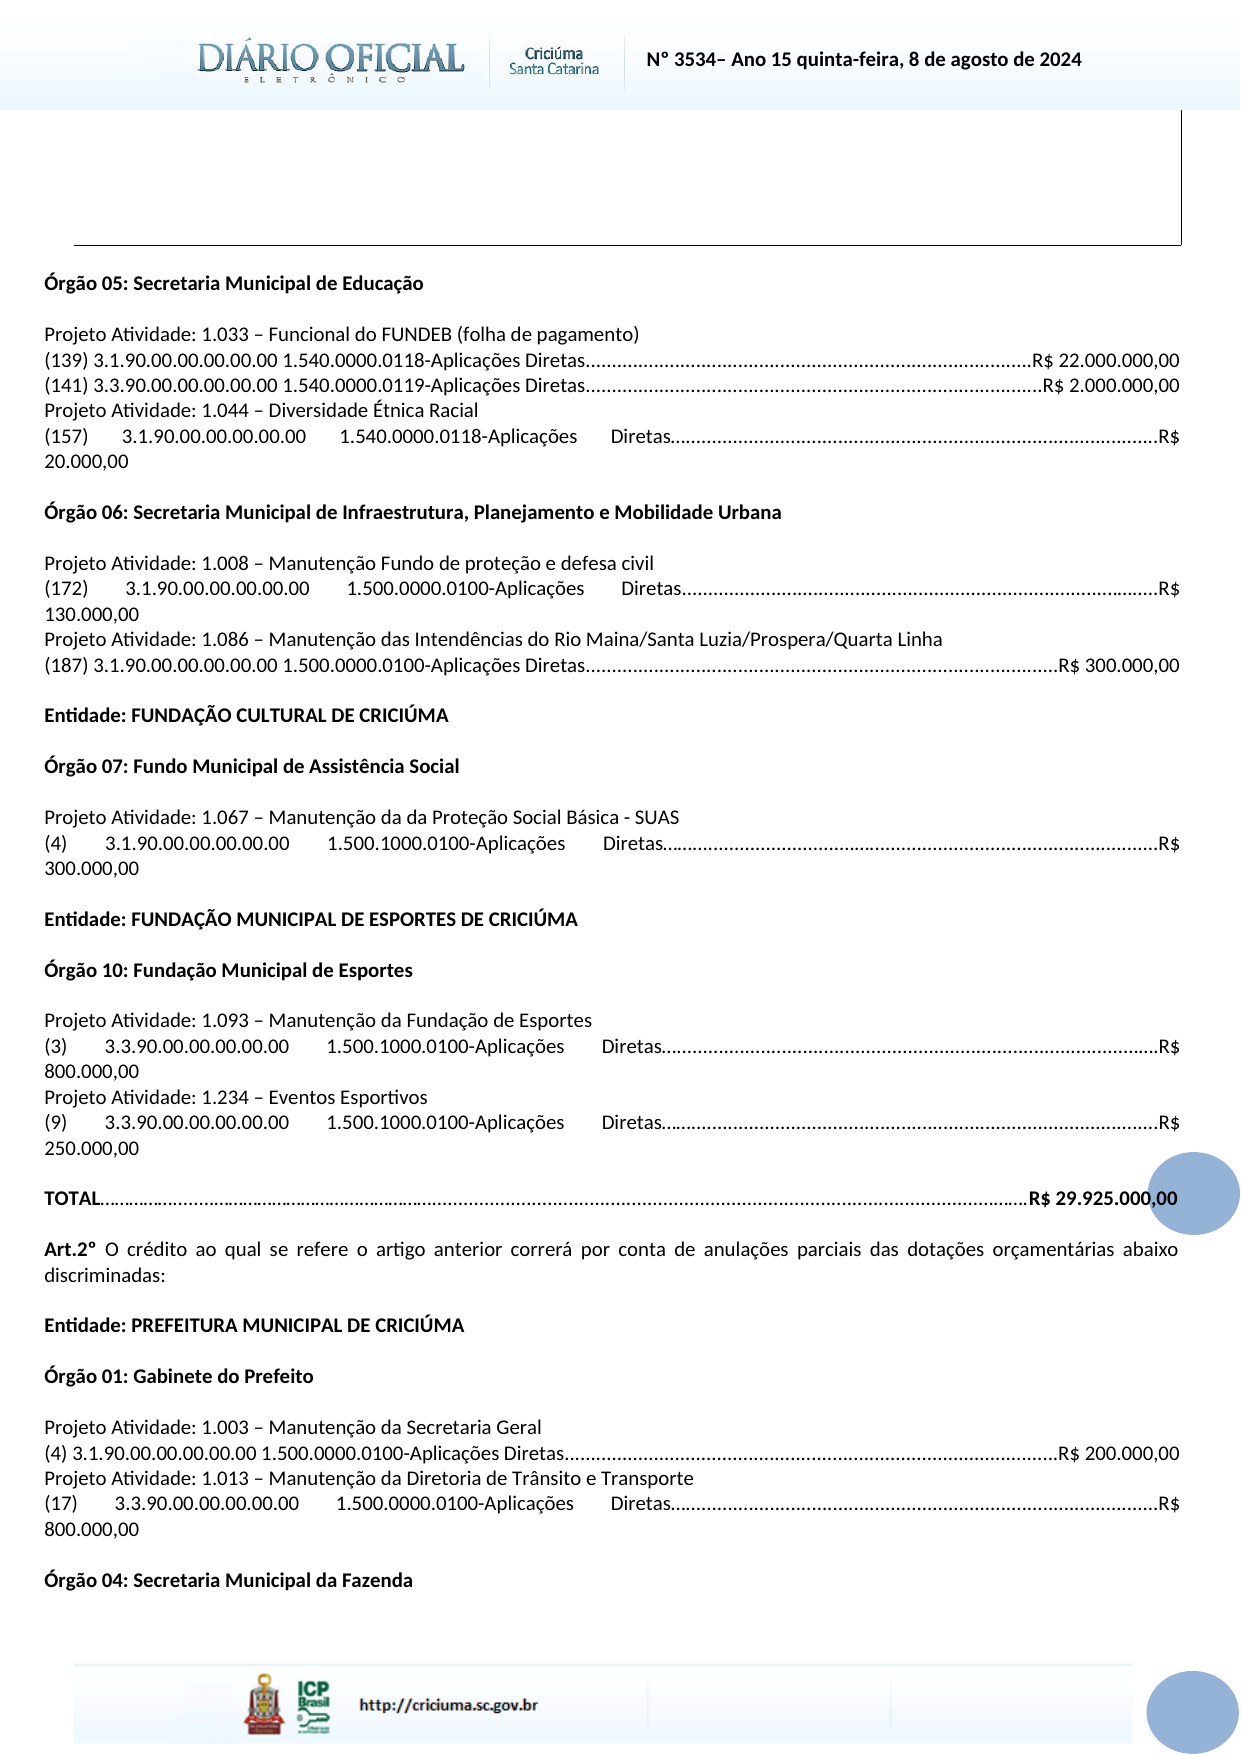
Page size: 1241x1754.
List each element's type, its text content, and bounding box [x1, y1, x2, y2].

text Projeto Atividade: 1.003 – Manutenção da Secretaria Geral [44, 1414, 1181, 1440]
text (139) 3.1.90.00.00.00.00.00 1.540.0000.0118-Aplicações Diretas.....................................................................................R$ 22.000.000,00 [44, 347, 1181, 372]
text Entidade: FUNDAÇÃO CULTURAL DE CRICIÚMA [44, 703, 1181, 728]
text Projeto Atividade: 1.008 – Manutenção Fundo de proteção e defesa civil [44, 550, 1181, 576]
text Órgão 05: Secretaria Municipal de Educação [44, 271, 1181, 296]
text (4) 3.1.90.00.00.00.00.00 1.500.1000.0100-Aplicações Diretas……...............................….......................................................R$ 300.000,00 [44, 830, 1181, 881]
text Entidade: FUNDAÇÃO MUNICIPAL DE ESPORTES DE CRICIÚMA [44, 906, 1181, 931]
text (172) 3.1.90.00.00.00.00.00 1.500.0000.0100-Aplicações Diretas...................................................................................….....R$ 130.000,00 [44, 576, 1181, 626]
text Órgão 10: Fundação Municipal de Esportes [44, 957, 1181, 982]
text (9) 3.3.90.00.00.00.00.00 1.500.1000.0100-Aplicações Diretas…….........................................................................................R$ 250.000,00 [44, 1109, 1181, 1160]
text (187) 3.1.90.00.00.00.00.00 1.500.0000.0100-Aplicações Diretas..........................................................................................R$ 300.000,00 [44, 652, 1181, 677]
text Projeto Atividade: 1.044 – Diversidade Étnica Racial [44, 398, 1181, 423]
text Órgão 07: Fundo Municipal de Assistência Social [44, 753, 1181, 779]
text Órgão 01: Gabinete do Prefeito [44, 1363, 1181, 1389]
text Projeto Atividade: 1.013 – Manutenção da Diretoria de Trânsito e Transporte [44, 1465, 1181, 1491]
text (3) 3.3.90.00.00.00.00.00 1.500.1000.0100-Aplicações Diretas…........................................................................................….R$ 800.000,00 [44, 1033, 1181, 1084]
text (17) 3.3.90.00.00.00.00.00 1.500.0000.0100-Aplicações Diretas…..........................................................................................R$ 800.000,00 [44, 1491, 1181, 1541]
text Projeto Atividade: 1.093 – Manutenção da Fundação de Esportes [44, 1008, 1181, 1033]
text Projeto Atividade: 1.033 – Funcional do FUNDEB (folha de pagamento) [44, 321, 1181, 347]
text Entidade: PREFEITURA MUNICIPAL DE CRICIÚMA [44, 1313, 1181, 1338]
text Art.2º O crédito ao qual se refere o artigo anterior correrá por conta de anulações parciais das dotações orçamentárias abaixo discriminadas: [44, 1236, 1181, 1287]
text (141) 3.3.90.00.00.00.00.00 1.540.0000.0119-Aplicações Diretas.......................................................................................R$ 2.000.000,00 [44, 372, 1181, 398]
text Projeto Atividade: 1.067 – Manutenção da da Proteção Social Básica - SUAS [44, 804, 1181, 830]
text (157) 3.1.90.00.00.00.00.00 1.540.0000.0118-Aplicações Diretas…..........................................................................................R$ 20.000,00 [44, 423, 1181, 474]
text Órgão 06: Secretaria Municipal de Infraestrutura, Planejamento e Mobilidade Urbana [44, 499, 1181, 525]
text (4) 3.1.90.00.00.00.00.00 1.500.0000.0100-Aplicações Diretas..............................................................................................R$ 200.000,00 [44, 1440, 1181, 1465]
text Órgão 04: Secretaria Municipal da Fazenda [44, 1567, 1181, 1592]
text Projeto Atividade: 1.086 – Manutenção das Intendências do Rio Maina/Santa Luzia/Prospera/Quarta Linha [44, 626, 1181, 652]
text TOTAL……………........………………………...……………...........................................................................................................…….R$ 29.925.000,00 [44, 1186, 1151, 1211]
text Projeto Atividade: 1.234 – Eventos Esportivos [44, 1084, 1181, 1109]
